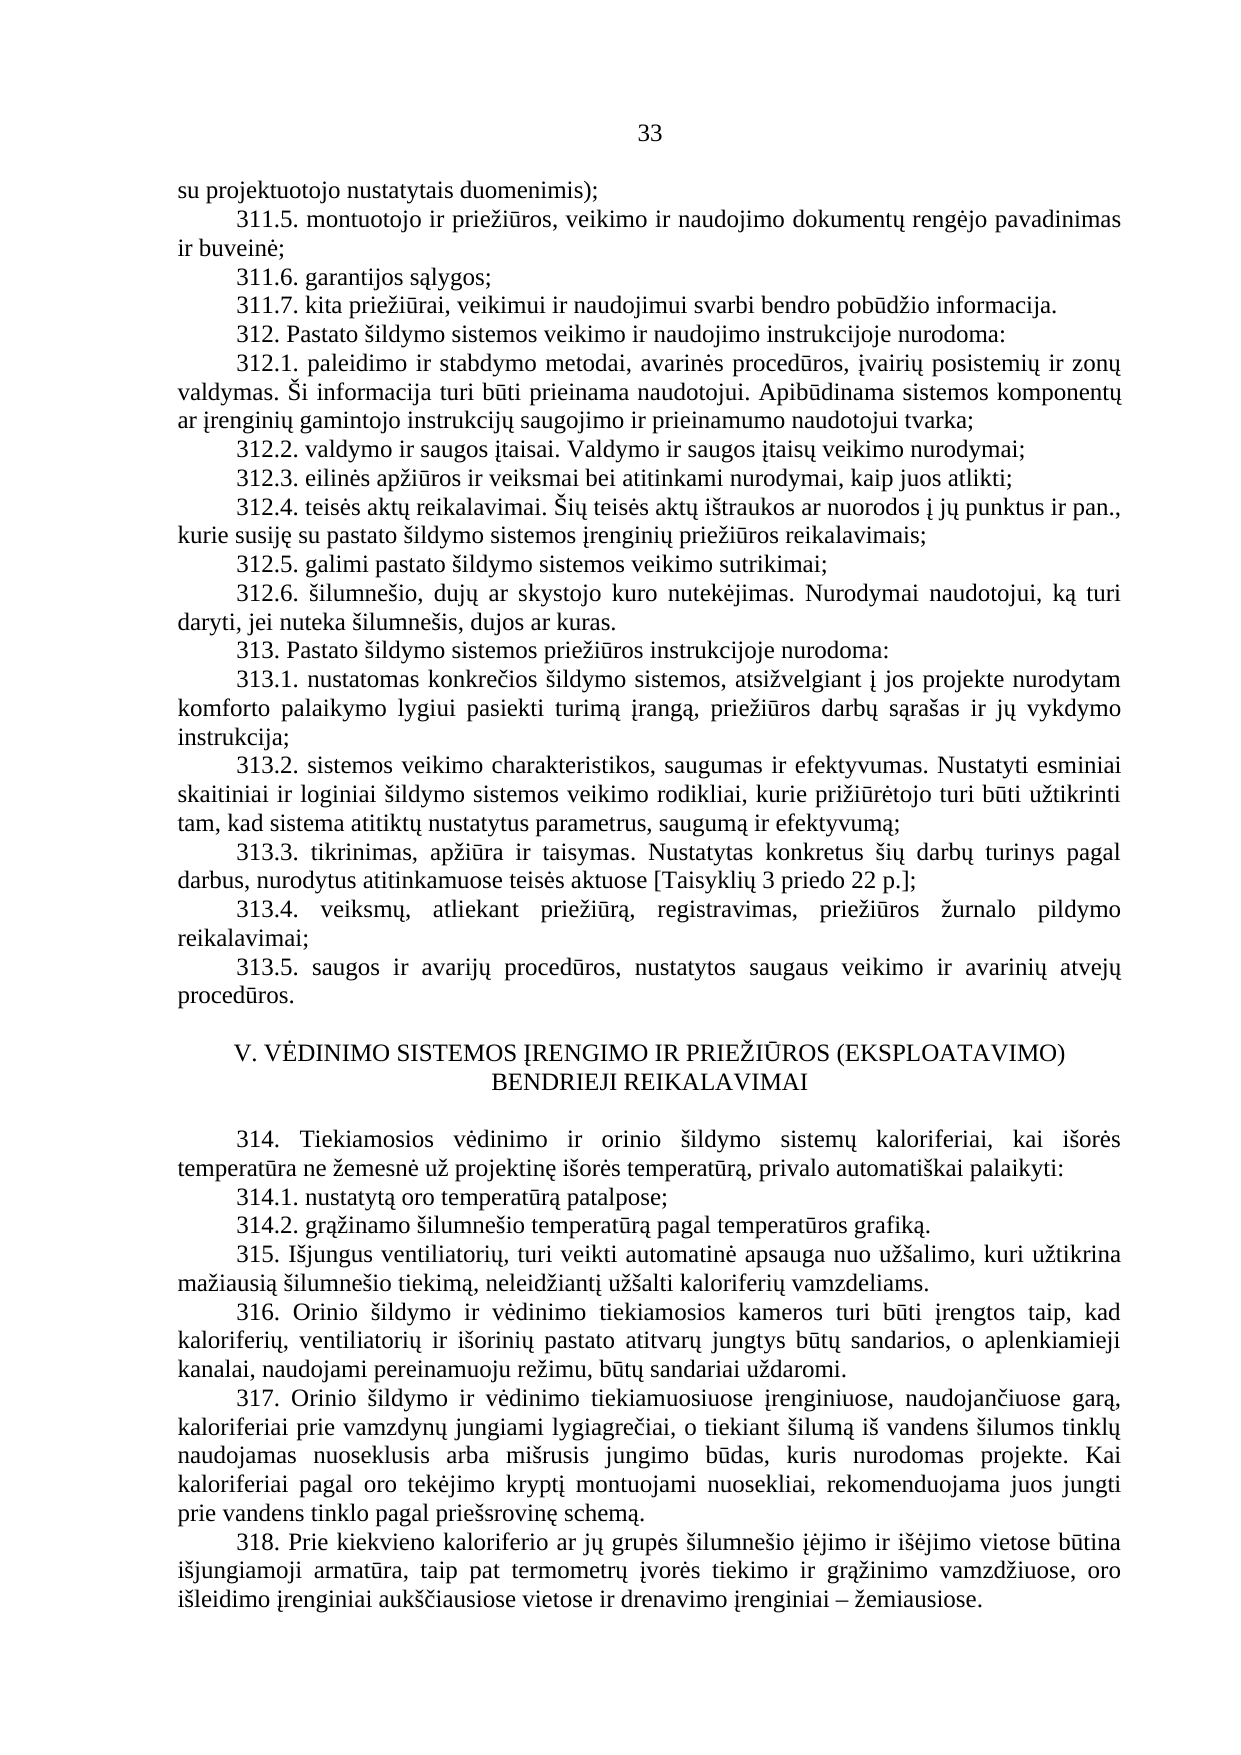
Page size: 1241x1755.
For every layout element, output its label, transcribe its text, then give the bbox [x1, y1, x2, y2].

text 312.6. šilumnešio, dujų ar skystojo kuro nutekėjimas. Nurodymai naudotojui, ką turi daryti, jei nuteka šilumnešis, dujos ar kuras. [177, 578, 1122, 636]
text 312. Pastato šildymo sistemos veikimo ir naudojimo instrukcijoje nurodoma: [177, 319, 1122, 348]
text 311.6. garantijos sąlygos; [177, 262, 1122, 291]
text 318. Prie kiekvieno kaloriferio ar jų grupės šilumnešio įėjimo ir išėjimo vietose būtina išjungiamoji armatūra, taip pat termometrų įvorės tiekimo ir grąžinimo vamzdžiuose, oro išleidimo įrenginiai aukščiausiose vietose ir drenavimo įrenginiai – žemiausiose. [177, 1527, 1122, 1613]
text 314.2. grąžinamo šilumnešio temperatūrą pagal temperatūros grafiką. [177, 1211, 1122, 1239]
text 313.4. veiksmų, atliekant priežiūrą, registravimas, priežiūros žurnalo pildymo reikalavimai; [177, 894, 1122, 952]
text 311.5. montuotojo ir priežiūros, veikimo ir naudojimo dokumentų rengėjo pavadinimas ir buveinė; [177, 204, 1122, 262]
text 314. Tiekiamosios vėdinimo ir orinio šildymo sistemų kaloriferiai, kai išorės temperatūra ne žemesnė už projektinę išorės temperatūrą, privalo automatiškai palaikyti: [177, 1124, 1122, 1182]
text 313.2. sistemos veikimo charakteristikos, saugumas ir efektyvumas. Nustatyti esminiai skaitiniai ir loginiai šildymo sistemos veikimo rodikliai, kurie prižiūrėtojo turi būti užtikrinti tam, kad sistema atitiktų nustatytus parametrus, saugumą ir efektyvumą; [177, 751, 1122, 837]
text 315. Išjungus ventiliatorių, turi veikti automatinė apsauga nuo užšalimo, kuri užtikrina mažiausią šilumnešio tiekimą, neleidžiantį užšalti kaloriferių vamzdeliams. [177, 1239, 1122, 1297]
text su projektuotojo nustatytais duomenimis); [177, 176, 1122, 204]
text 313.3. tikrinimas, apžiūra ir taisymas. Nustatytas konkretus šių darbų turinys pagal darbus, nurodytus atitinkamuose teisės aktuose [Taisyklių 3 priedo 22 p.]; [177, 837, 1122, 894]
text 314.1. nustatytą oro temperatūrą patalpose; [177, 1182, 1122, 1211]
text 312.4. teisės aktų reikalavimai. Šių teisės aktų ištraukos ar nuorodos į jų punktus ir pan., kurie susiję su pastato šildymo sistemos įrenginių priežiūros reikalavimais; [177, 492, 1122, 549]
text 316. Orinio šildymo ir vėdinimo tiekiamosios kameros turi būti įrengtos taip, kad kaloriferių, ventiliatorių ir išorinių pastato atitvarų jungtys būtų sandarios, o aplenkiamieji kanalai, naudojami pereinamuoju režimu, būtų sandariai uždaromi. [177, 1297, 1122, 1383]
text V. VĖDINIMO SISTEMOS ĮRENGIMO IR PRIEŽIŪROS (EKSPLOATAVIMO) BENDRIEJI REIKALAVIMAI [177, 1038, 1122, 1096]
text 317. Orinio šildymo ir vėdinimo tiekiamuosiuose įrenginiuose, naudojančiuose garą, kaloriferiai prie vamzdynų jungiami lygiagrečiai, o tiekiant šilumą iš vandens šilumos tinklų naudojamas nuoseklusis arba mišrusis jungimo būdas, kuris nurodomas projekte. Kai kaloriferiai pagal oro tekėjimo kryptį montuojami nuosekliai, rekomenduojama juos jungti prie vandens tinklo pagal priešsrovinę schemą. [177, 1383, 1122, 1527]
text 312.3. eilinės apžiūros ir veiksmai bei atitinkami nurodymai, kaip juos atlikti; [177, 463, 1122, 492]
text 312.1. paleidimo ir stabdymo metodai, avarinės procedūros, įvairių posistemių ir zonų valdymas. Ši informacija turi būti prieinama naudotojui. Apibūdinama sistemos komponentų ar įrenginių gamintojo instrukcijų saugojimo ir prieinamumo naudotojui tvarka; [177, 348, 1122, 434]
text 312.2. valdymo ir saugos įtaisai. Valdymo ir saugos įtaisų veikimo nurodymai; [177, 434, 1122, 463]
text 312.5. galimi pastato šildymo sistemos veikimo sutrikimai; [177, 549, 1122, 578]
text 313.5. saugos ir avarijų procedūros, nustatytos saugaus veikimo ir avarinių atvejų procedūros. [177, 952, 1122, 1009]
text 311.7. kita priežiūrai, veikimui ir naudojimui svarbi bendro pobūdžio informacija. [177, 291, 1122, 319]
text 313.1. nustatomas konkrečios šildymo sistemos, atsižvelgiant į jos projekte nurodytam komforto palaikymo lygiui pasiekti turimą įrangą, priežiūros darbų sąrašas ir jų vykdymo instrukcija; [177, 664, 1122, 751]
text 313. Pastato šildymo sistemos priežiūros instrukcijoje nurodoma: [177, 636, 1122, 664]
